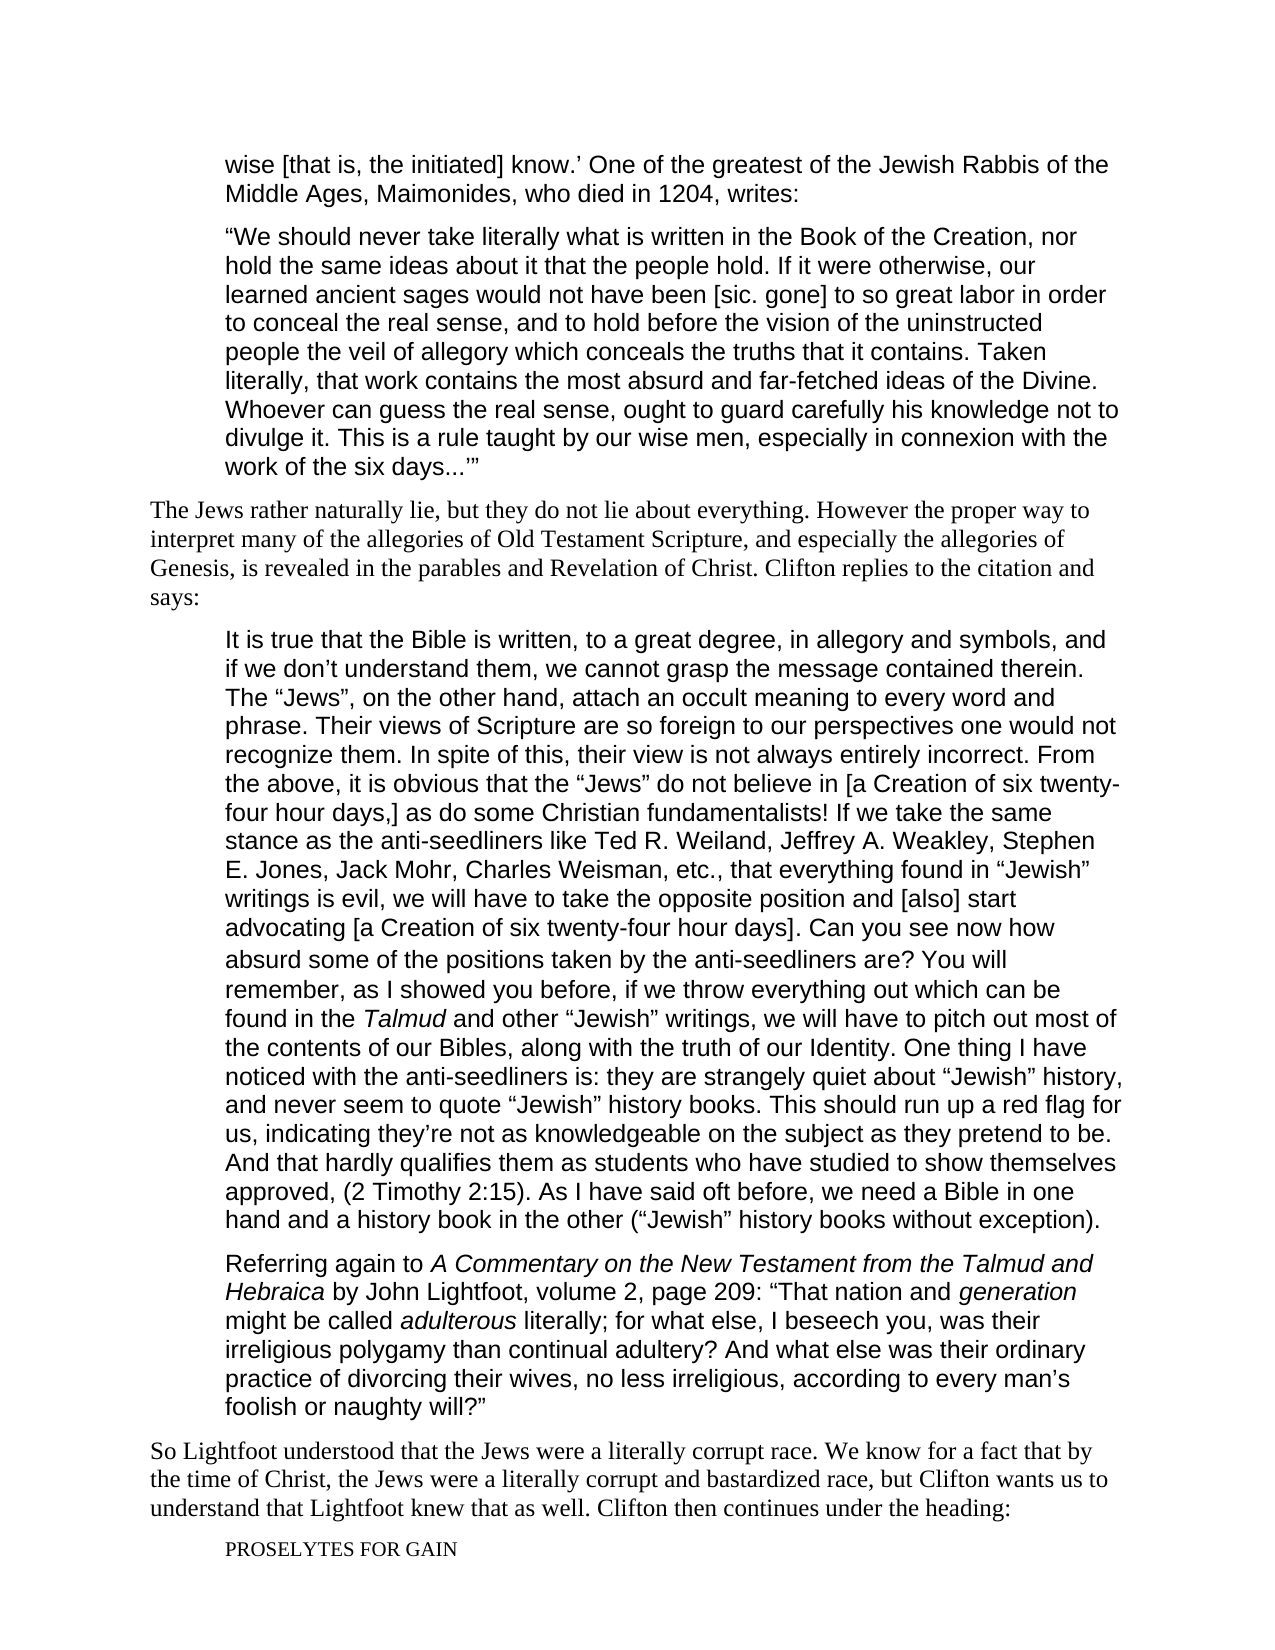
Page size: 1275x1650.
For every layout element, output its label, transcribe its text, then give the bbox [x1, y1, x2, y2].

text So Lightfoot understood that the Jews were a literally corrupt race. We know for a fact that by the time of Christ, the Jews were a literally corrupt and bastardized race, but Clifton wants us to understand that Lightfoot knew that as well. Clifton then continues under the heading: [150, 1436, 1125, 1522]
text It is true that the Bible is written, to a great degree, in allegory and symbols, and if we don’t understand them, we cannot grasp the message contained therein. The “Jews”, on the other hand, attach an occult meaning to every word and phrase. Their views of Scripture are so foreign to our perspectives one would not recognize them. In spite of this, their view is not always entirely incorrect. From the above, it is obvious that the “Jews” do not believe in [a Creation of six twenty-four hour days,] as do some Christian fundamentalists! If we take the same stance as the anti-seedliners like Ted R. Weiland, Jeffrey A. Weakley, Stephen E. Jones, Jack Mohr, Charles Weisman, etc., that everything found in “Jewish” writings is evil, we will have to take the opposite position and [also] start advocating [a Creation of six twenty-four hour days]. Can you see now how absurd some of the positions taken by the anti-seedliners are? You will remember, as I showed you before, if we throw everything out which can be found in the Talmud and other “Jewish” writings, we will have to pitch out most of the contents of our Bibles, along with the truth of our Identity. One thing I have noticed with the anti-seedliners is: they are strangely quiet about “Jewish” history, and never seem to quote “Jewish” history books. This should run up a red flag for us, indicating they’re not as knowledgeable on the subject as they pretend to be. And that hardly qualifies them as students who have studied to show themselves approved, (2 Timothy 2:15). As I have said oft before, we need a Bible in one hand and a history book in the other (“Jewish” history books without exception). [225, 625, 1125, 1234]
text The Jews rather naturally lie, but they do not lie about everything. However the proper way to interpret many of the allegories of Old Testament Scripture, and especially the allegories of Genesis, is revealed in the parables and Revelation of Christ. Clifton replies to the citation and says: [150, 495, 1125, 610]
text “We should never take literally what is written in the Book of the Creation, nor hold the same ideas about it that the people hold. If it were otherwise, our learned ancient sages would not have been [sic. gone] to so great labor in order to conceal the real sense, and to hold before the vision of the uninstructed people the veil of allegory which conceals the truths that it contains. Taken literally, that work contains the most absurd and far-fetched ideas of the Divine. Whoever can guess the real sense, ought to guard carefully his knowledge not to divulge it. This is a rule taught by our wise men, especially in connexion with the work of the six days...’” [225, 222, 1125, 481]
text wise [that is, the initiated] know.’ One of the greatest of the Jewish Rabbis of the Middle Ages, Maimonides, who died in 1204, writes: [225, 150, 1125, 207]
text Referring again to A Commentary on the New Testament from the Talmud and Hebraica by John Lightfoot, volume 2, page 209: “That nation and generation might be called adulterous literally; for what else, I beseech you, was their irreligious polygamy than continual adultery? And what else was their ordinary practice of divorcing their wives, no less irreligious, according to every man’s foolish or naughty will?” [225, 1249, 1125, 1421]
text PROSELYTES FOR GAIN [225, 1537, 1125, 1561]
